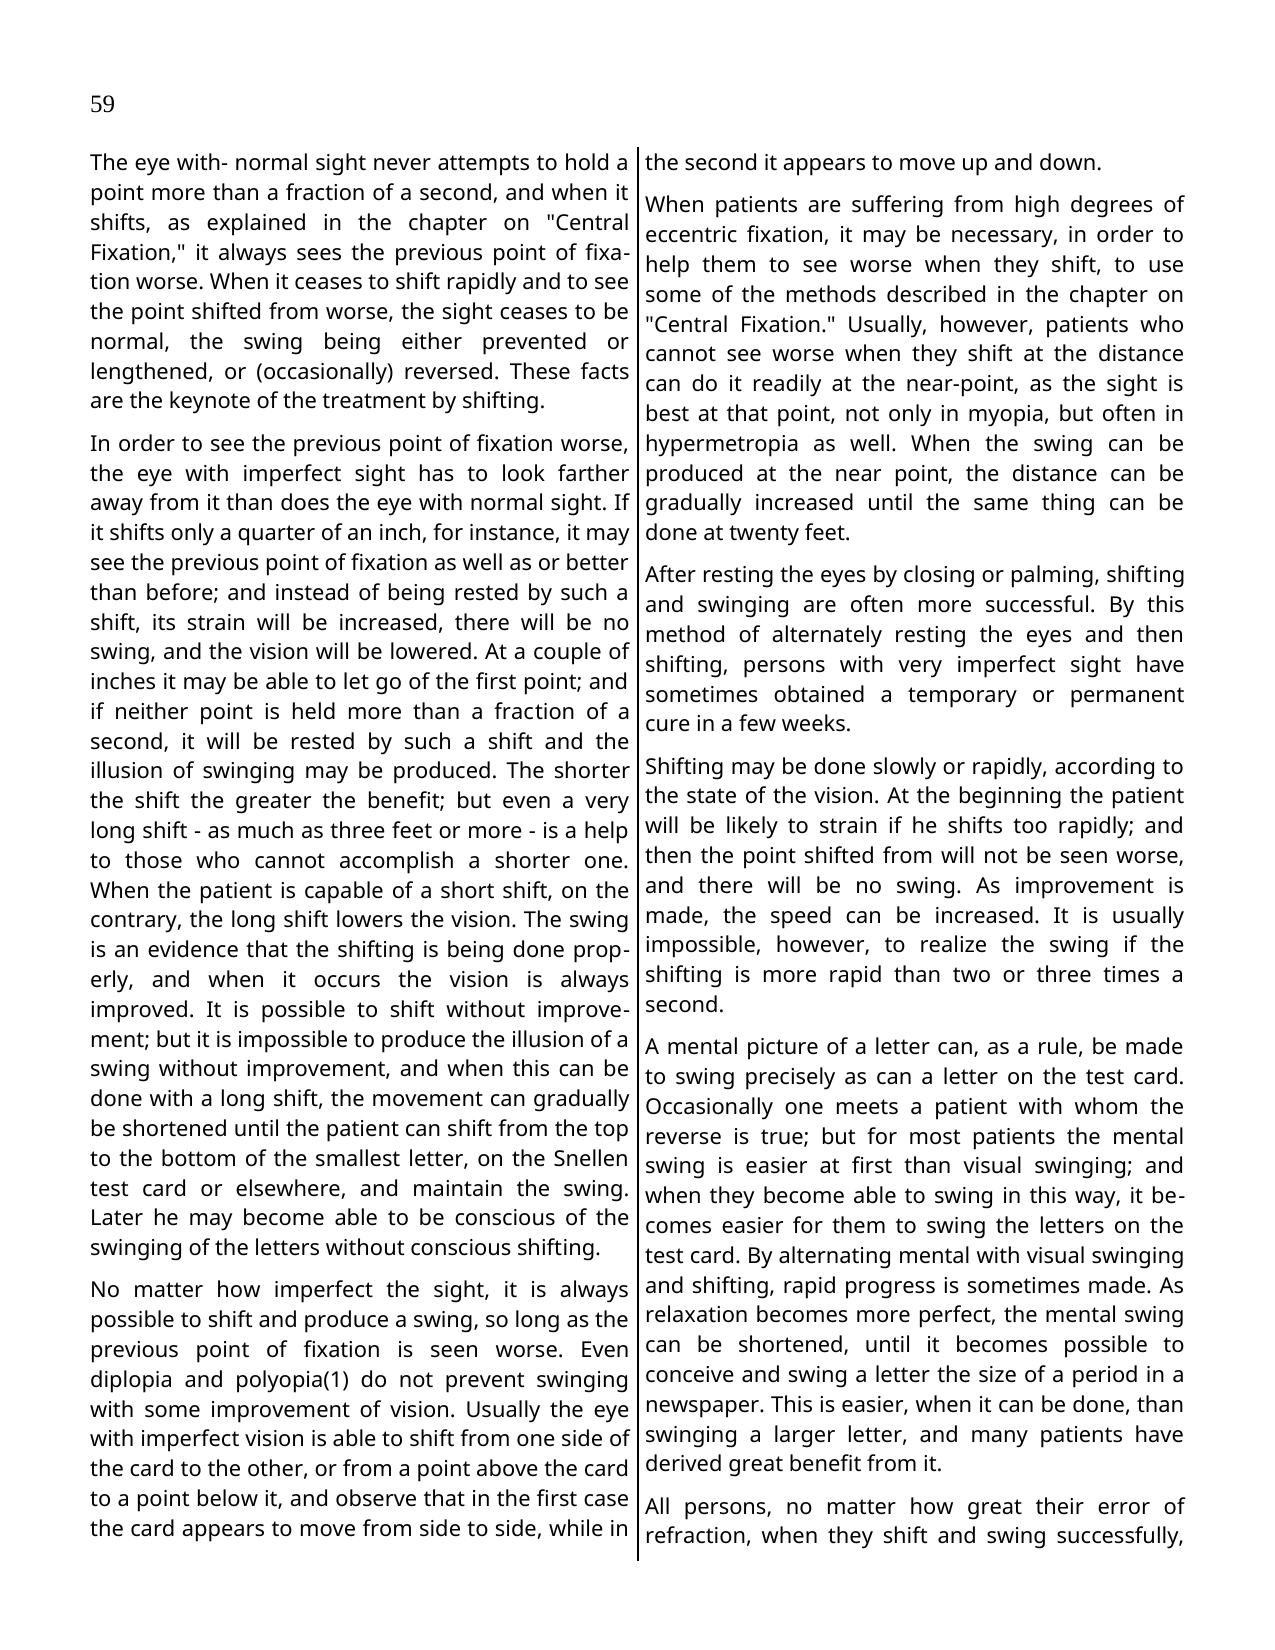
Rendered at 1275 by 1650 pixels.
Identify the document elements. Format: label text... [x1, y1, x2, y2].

text The eye with- normal sight never attempts to hold a point more than a fraction of a second, and when it shifts, as explained in the chapter on "Central Fixation," it always sees the previous point of fixa­tion worse. When it ceases to shift rapidly and to see the point shifted from worse, the sight ceases to be normal, the swing being either prevented or lengthened, or (occasionally) reversed. These facts are the keynote of the treatment by shifting. [90, 147, 630, 415]
text All persons, no matter how great their error of refraction, when they shift and swing successfully, [645, 1491, 1185, 1550]
text Shifting may be done slowly or rapidly, according to the state of the vision. At the beginning the patient will be likely to strain if he shifts too rapidly; and then the point shifted from will not be seen worse, and there will be no swing. As improvement is made, the speed can be increased. It is usually impossible, however, to realize the swing if the shifting is more rapid than two or three times a second. [645, 751, 1185, 1019]
text In order to see the previous point of fixation worse, the eye with imperfect sight has to look farther away from it than does the eye with normal sight. If it shifts only a quarter of an inch, for instance, it may see the previous point of fixation as well as or better than before; and instead of being rested by such a shift, its strain will be increased, there will be no swing, and the vision will be lowered. At a couple of inches it may be able to let go of the first point; and if neither point is held more than a frac­tion of a second, it will be rested by such a shift and the illusion of swinging may be produced. The shor­ter the shift the greater the benefit; but even a very long shift - as much as three feet or more - is a help to those who cannot accomplish a shorter one. When the patient is capable of a short shift, on the contrary, the long shift lowers the vision. The swing is an evidence that the shifting is being done prop­erly, and when it occurs the vision is always improved. It is possible to shift without improve­ment; but it is impossible to produce the illusion of a swing without improvement, and when this can be done with a long shift, the movement can gradually be shortened until the patient can shift from the top to the bottom of the smallest letter, on the Snellen test card or elsewhere, and maintain the swing. Later he may become able to be conscious of the swinging of the letters without conscious shift­ing. [90, 428, 630, 1262]
text When patients are suffering from high degrees of eccentric fixation, it may be necessary, in order to help them to see worse when they shift, to use some of the methods described in the chapter on "Central Fixation." Usually, however, patients who cannot see worse when they shift at the distance can do it readily at the near-point, as the sight is best at that point, not only in myopia, but often in hyper­metropia as well. When the swing can be produced at the near point, the distance can be gradually in­creased until the same thing can be done at twenty feet. [645, 189, 1185, 547]
text the second it appears to move up and down. [645, 147, 1185, 177]
text No matter how imperfect the sight, it is always possible to shift and produce a swing, so long as the previous point of fixation is seen worse. Even diplopia and polyopia(1) do not prevent swinging with some improvement of vision. Usually the eye with imperfect vision is able to shift from one side of the card to the other, or from a point above the card to a point below it, and observe that in the first case the card appears to move from side to side, while in [90, 1274, 630, 1543]
text After resting the eyes by closing or palming, shift­ing and swinging are often more successful. By this method of alternately resting the eyes and then shifting, persons with very imperfect sight have sometimes obtained a temporary or permanent cure in a few weeks. [645, 559, 1185, 738]
text A mental picture of a letter can, as a rule, be made to swing precisely as can a letter on the test card. Occasionally one meets a patient with whom the reverse is true; but for most patients the mental swing is easier at first than visual swinging; and when they become able to swing in this way, it be­comes easier for them to swing the letters on the test card. By alternating mental with visual swinging and shifting, rapid progress is sometimes made. As relaxation becomes more perfect, the mental swing can be shortened, until it becomes possible to conceive and swing a letter the size of a period in a newspaper. This is easier, when it can be done, than swinging a larger letter, and many patients have derived great benefit from it. [645, 1031, 1185, 1478]
